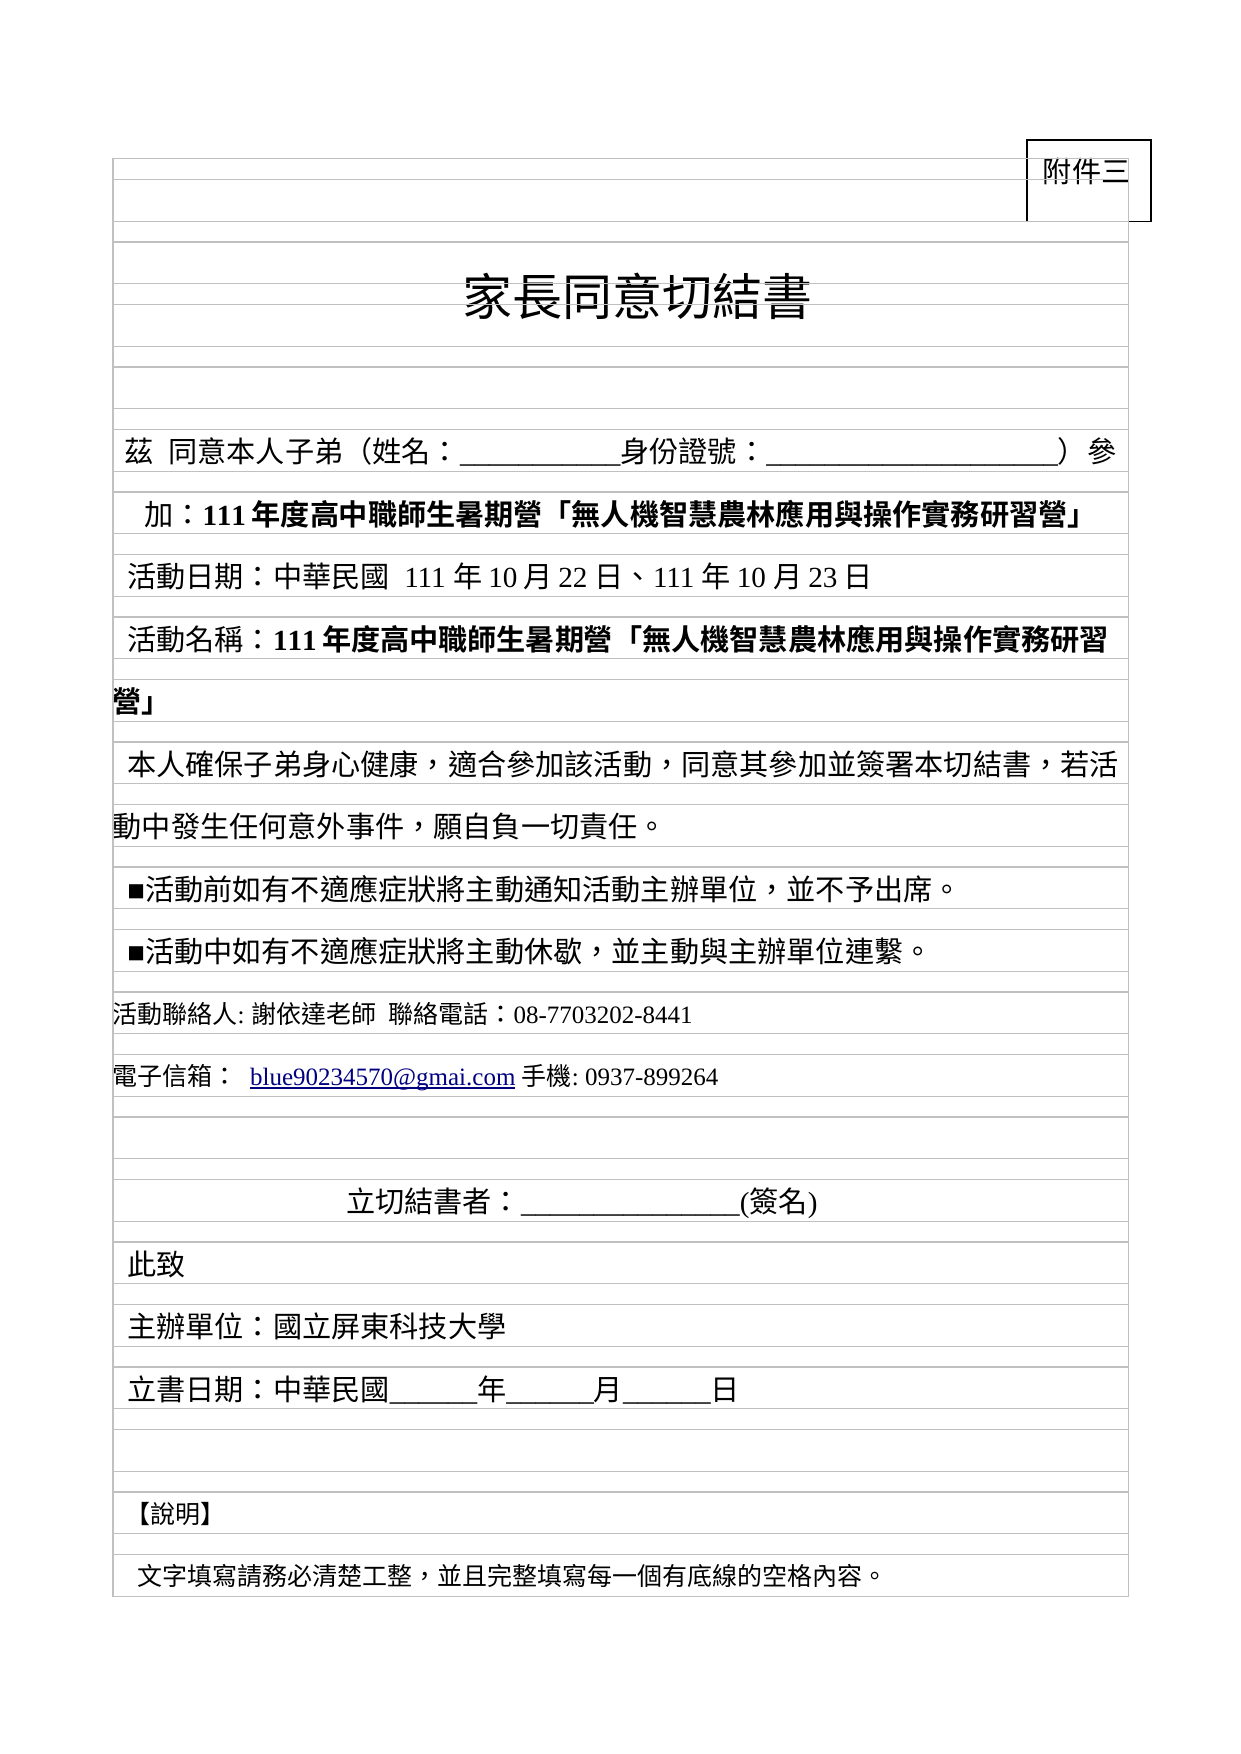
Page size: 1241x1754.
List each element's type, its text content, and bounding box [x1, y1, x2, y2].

text 家長同意切結書 [1028, 159, 1043, 179]
text 家長同意切結書 [1028, 180, 1128, 221]
text 家長同意切結書 [114, 305, 1128, 346]
text [114, 1347, 1128, 1366]
text 活動聯絡人: 謝依達老師 聯絡電話：08-7703202-8441 [114, 993, 1128, 1033]
text 附件三 [1043, 148, 1136, 191]
text ■活動中如有不適應症狀將主動休歇，並主動與主辦單位連繫。 [114, 930, 1128, 971]
text [114, 1534, 1128, 1554]
text 立切結書者：_______________(簽名) [114, 1180, 1128, 1221]
text [114, 1284, 1128, 1304]
text 立書日期：中華民國______年______月______日 [114, 1368, 1128, 1408]
text 家長同意切結書 [1028, 141, 1150, 221]
text 活動名稱：111年度高中職師生暑期營「無人機智慧農林應用與操作實務研習 [114, 618, 1128, 658]
text [114, 1159, 1128, 1179]
text 加：111年度高中職師生暑期營「無人機智慧農林應用與操作實務研習營」 [114, 493, 1128, 533]
text 活動日期：中華民國 111 年10月22 日、111 年10 月23日 [114, 555, 1128, 596]
text [114, 1034, 1128, 1054]
text [114, 847, 1128, 866]
text 家長同意切結書 [114, 222, 1128, 241]
text 茲 同意本人子弟（姓名：___________身份證號：____________________）參 [114, 430, 1128, 471]
text 營」 [114, 680, 1128, 721]
text [114, 784, 1128, 804]
text [114, 659, 1128, 679]
text 電子信箱： blue90234570@gmai.com 手機: 0937-899264 [114, 1055, 1128, 1096]
text 本人確保子弟身心健康，適合參加該活動，同意其參加並簽署本切結書，若活 [114, 743, 1128, 783]
text 此致 [114, 1243, 1128, 1283]
text [114, 1472, 1128, 1491]
text 家長同意切結書 [692, 284, 705, 304]
text 動中發生任何意外事件，願自負一切責任。 [114, 805, 1128, 846]
text 【說明】 [114, 1493, 1128, 1533]
text 家長同意切結書 [674, 284, 691, 304]
text [114, 534, 1128, 554]
text 家長同意切結書 [570, 284, 604, 304]
text 家長同意切結書 [708, 284, 1128, 304]
text [114, 597, 1128, 616]
text 家長同意切結書 [114, 284, 523, 304]
text [114, 472, 1128, 491]
text 文字填寫請務必清楚工整，並且完整填寫每一個有底線的空格內容。 [114, 1555, 1128, 1596]
text [114, 722, 1128, 741]
text 家長同意切結書 [608, 284, 670, 304]
text ■活動前如有不適應症狀將主動通知活動主辦單位，並不予出席。 [114, 868, 1128, 908]
text [114, 972, 1128, 991]
text [114, 909, 1128, 929]
text 家長同意切結書 [114, 243, 1128, 283]
text 主辦單位：國立屏東科技大學 [114, 1305, 1128, 1346]
text [114, 1222, 1128, 1241]
text [114, 409, 1128, 429]
text 家長同意切結書 [527, 284, 566, 304]
